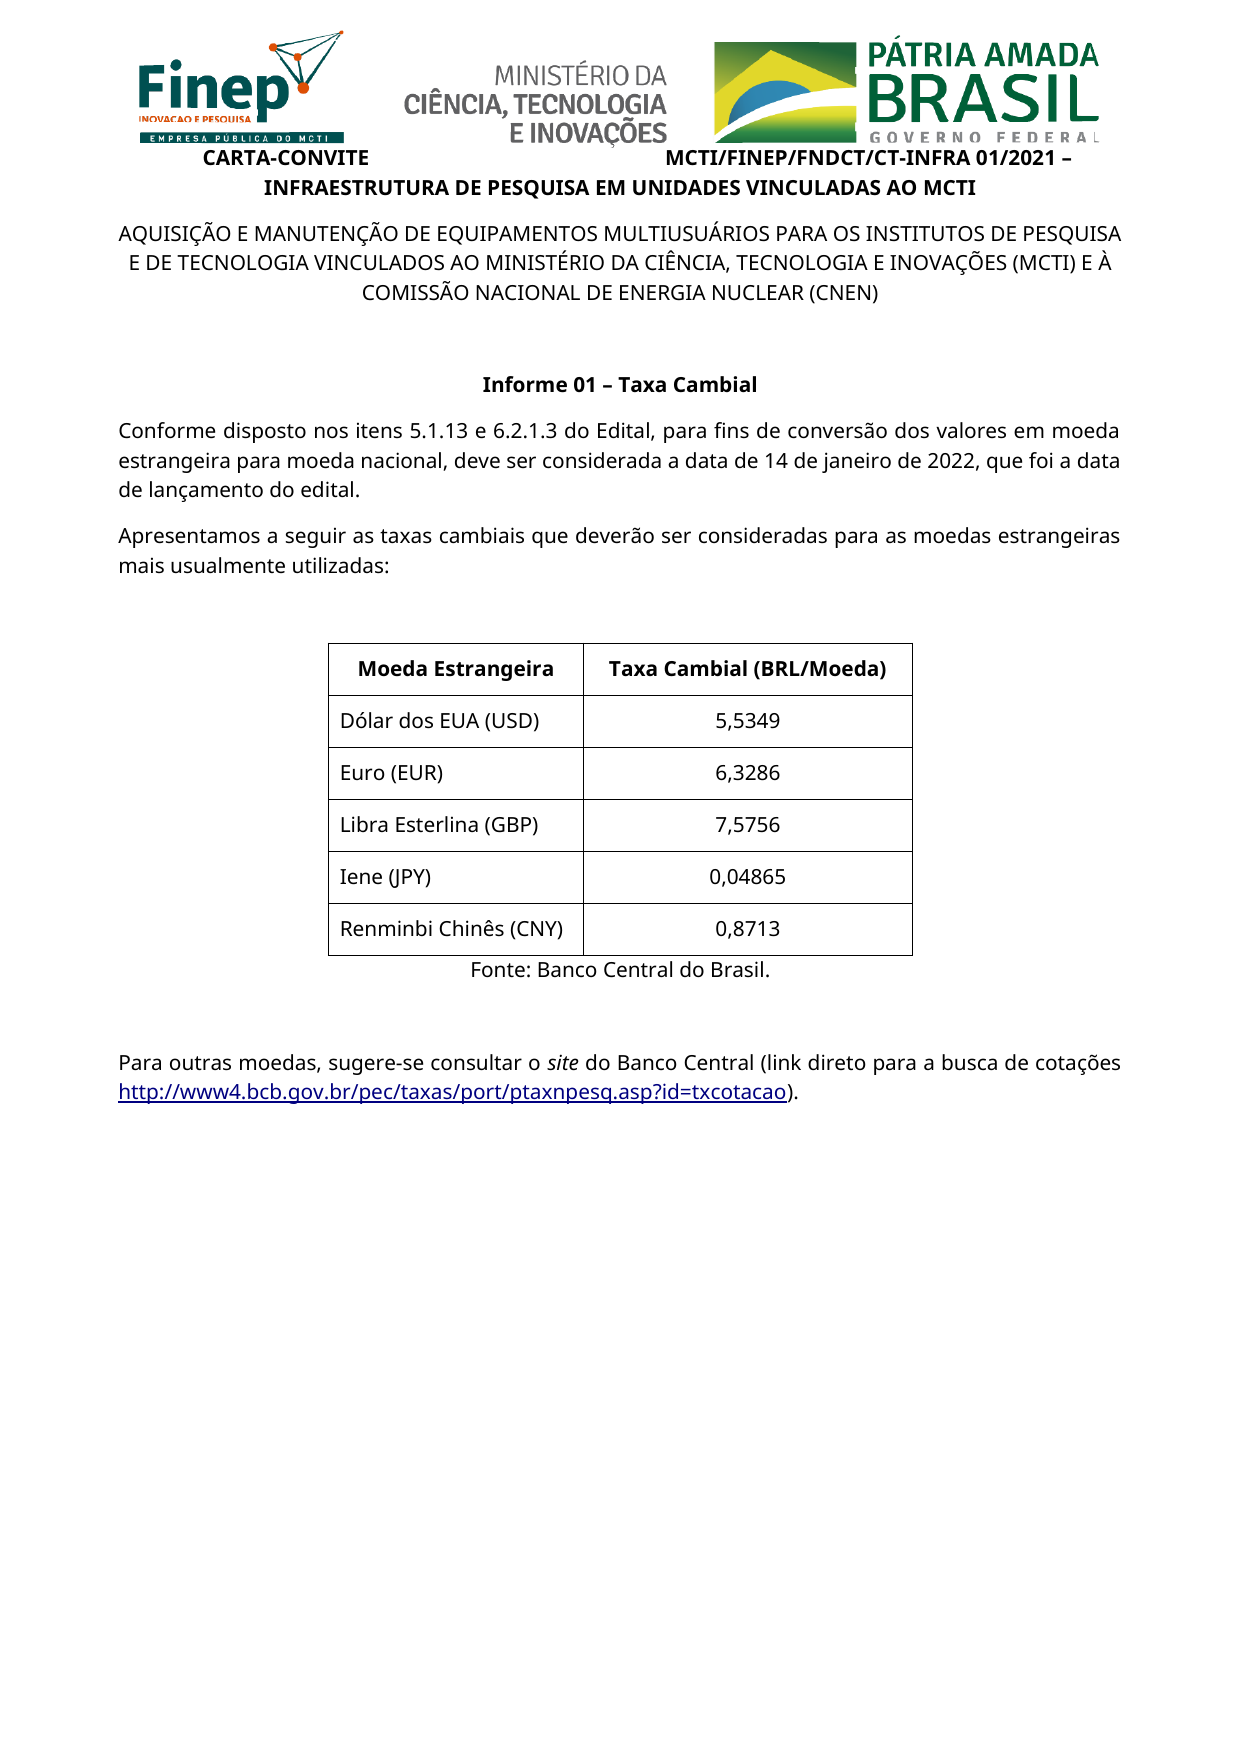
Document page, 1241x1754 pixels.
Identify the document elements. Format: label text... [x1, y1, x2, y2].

table_cell Dólar dos EUA (USD) [329, 696, 583, 747]
table_header Moeda Estrangeira [329, 644, 583, 694]
table_cell 6,3286 [584, 748, 912, 798]
text Fonte: Banco Central do Brasil. [118, 956, 1122, 984]
text Conforme disposto nos itens 5.1.13 e 6.2.1.3 do Edital, para fins de conversão dos valores em moeda estrangeira para moeda nacional, deve ser considerada a data de 14 de janeiro de 2022, que foi a data de lançamento do edital. [118, 416, 1122, 504]
table_cell 0,8713 [584, 904, 912, 954]
table_cell 5,5349 [584, 696, 912, 747]
text Para outras moedas, sugere-se consultar o site do Banco Central (link direto para a busca de cotações http://www4.bcb.gov.br/pec/taxas/port/ptaxnpesq.asp?id=txcotacao). [118, 1048, 1122, 1106]
table_header Taxa Cambial (BRL/Moeda) [584, 644, 912, 694]
text Apresentamos a seguir as taxas cambiais que deverão ser consideradas para as moedas estrangeiras mais usualmente utilizadas: [118, 521, 1122, 579]
text CARTA-CONVITE MCTI/FINEP/FNDCT/CT-INFRA 01/2021 – INFRAESTRUTURA DE PESQUISA EM UNIDADES VINCULADAS AO MCTI [118, 143, 1122, 201]
text AQUISIÇÃO E MANUTENÇÃO DE EQUIPAMENTOS MULTIUSUÁRIOS PARA OS INSTITUTOS DE PESQUISA E DE TECNOLOGIA VINCULADOS AO MINISTÉRIO DA CIÊNCIA, TECNOLOGIA E INOVAÇÕES (MCTI) E À COMISSÃO NACIONAL DE ENERGIA NUCLEAR (CNEN) [118, 219, 1122, 306]
table_cell Renminbi Chinês (CNY) [329, 904, 583, 954]
text Informe 01 – Taxa Cambial [118, 370, 1122, 399]
table_cell Libra Esterlina (GBP) [329, 800, 583, 851]
table_cell 7,5756 [584, 800, 912, 851]
table_cell Iene (JPY) [329, 852, 583, 902]
table_cell 0,04865 [584, 852, 912, 902]
table_cell Euro (EUR) [329, 748, 583, 798]
